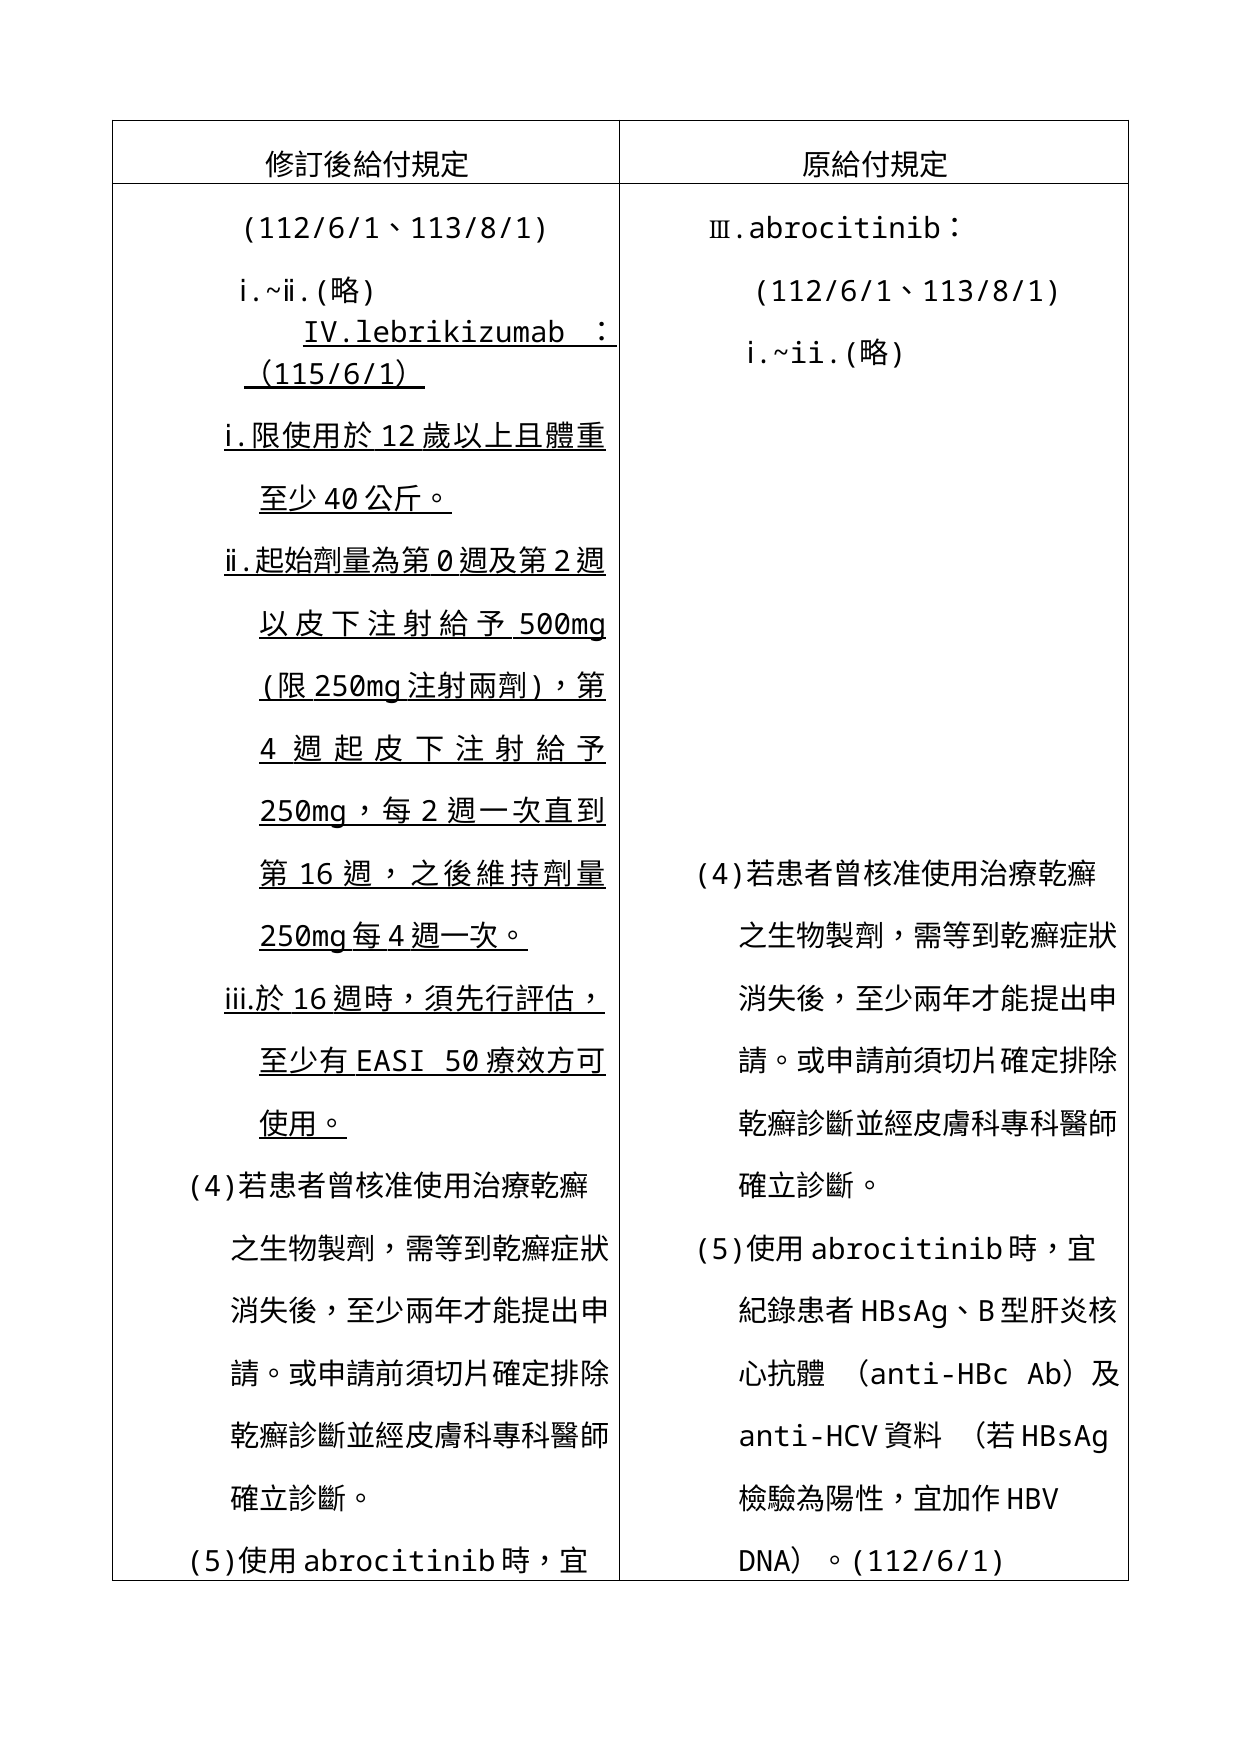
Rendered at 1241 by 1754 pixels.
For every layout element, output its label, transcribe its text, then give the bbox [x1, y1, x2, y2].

table_cell Ⅲ.abrocitinib：(112/6/1、113/8/1) ⅰ.~ii.(略) (4)若患者曾核准使用治療乾癬之生物製劑，需等到乾癬症狀消失後，至少兩年才能提出申請。或申請前須切片確定排除乾癬診斷並經皮膚科專科醫師確立診斷。 (5)使用abrocitinib時，宜紀錄患者HBsAg、B型肝炎核心抗體 （anti-HBc Ab）及anti-HCV資料 （若HBsAg 檢驗為陽性，宜加作HBV DNA）。(112/6/1) [620, 184, 1128, 1580]
table_cell (112/6/1、113/8/1) ⅰ.~ⅱ.(略) IV.lebrikizumab：（115/6/1） ⅰ.限使用於12歲以上且體重至少40公斤。 ⅱ.起始劑量為第0週及第2週以皮下注射給予500mg (限250mg注射兩劑)，第4週起皮下注射給予250mg，每2週一次直到第16週，之後維持劑量250mg每4週一次。 iii.於16週時，須先行評估，至少有EASI 50療效方可使用。 (4)若患者曾核准使用治療乾癬之生物製劑，需等到乾癬症狀消失後，至少兩年才能提出申請。或申請前須切片確定排除乾癬診斷並經皮膚科專科醫師確立診斷。 (5)使用abrocitinib時，宜 [113, 184, 619, 1580]
table_header 原給付規定 [620, 121, 1128, 183]
table_header 修訂後給付規定 [113, 121, 619, 183]
